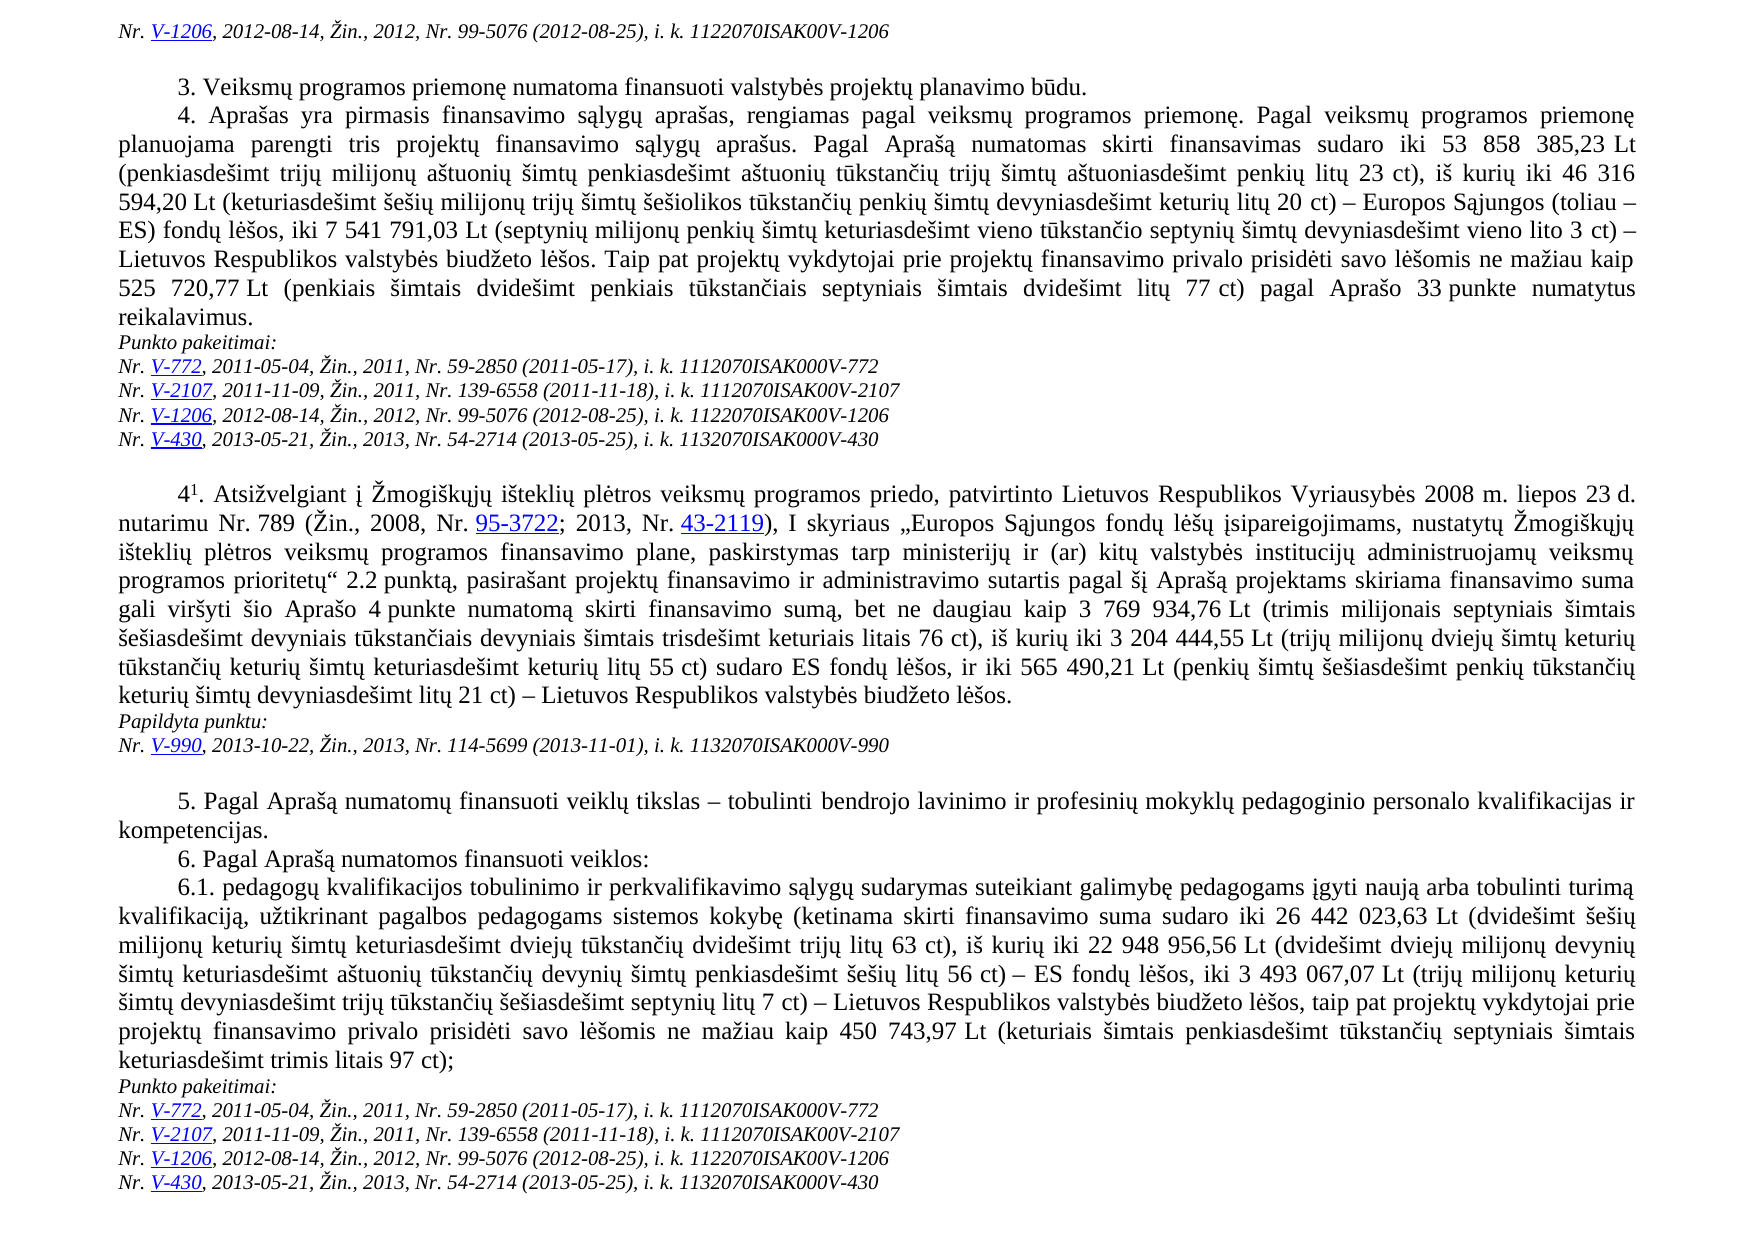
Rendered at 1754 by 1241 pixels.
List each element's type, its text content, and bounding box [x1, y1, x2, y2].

text Nr. V-430, 2013-05-21, Žin., 2013, Nr. 54-2714 (2013-05-25), i. k. 1132070ISAK000V-430 [118, 427, 1636, 451]
text 4. Aprašas yra pirmasis finansavimo sąlygų aprašas, rengiamas pagal veiksmų programos priemonę. Pagal veiksmų programos priemonę planuojama parengti tris projektų finansavimo sąlygų aprašus. Pagal Aprašą numatomas skirti finansavimas sudaro iki 53 858 385,23 Lt (penkiasdešimt trijų milijonų aštuonių šimtų penkiasdešimt aštuonių tūkstančių trijų šimtų aštuoniasdešimt penkių litų 23 ct), iš kurių iki 46 316 594,20 Lt (keturiasdešimt šešių milijonų trijų šimtų šešiolikos tūkstančių penkių šimtų devyniasdešimt keturių litų 20 ct) – Europos Sąjungos (toliau – ES) fondų lėšos, iki 7 541 791,03 Lt (septynių milijonų penkių šimtų keturiasdešimt vieno tūkstančio septynių šimtų devyniasdešimt vieno lito 3 ct) – Lietuvos Respublikos valstybės biudžeto lėšos. Taip pat projektų vykdytojai prie projektų finansavimo privalo prisidėti savo lėšomis ne mažiau kaip 525 720,77 Lt (penkiais šimtais dvidešimt penkiais tūkstančiais septyniais šimtais dvidešimt litų 77 ct) pagal Aprašo 33 punkte numatytus reikalavimus. [118, 100, 1636, 330]
text Nr. V-990, 2013-10-22, Žin., 2013, Nr. 114-5699 (2013-11-01), i. k. 1132070ISAK000V-990 [118, 733, 1636, 757]
text Nr. V-1206, 2012-08-14, Žin., 2012, Nr. 99-5076 (2012-08-25), i. k. 1122070ISAK00V-1206 [118, 1146, 1636, 1170]
text Nr. V-2107, 2011-11-09, Žin., 2011, Nr. 139-6558 (2011-11-18), i. k. 1112070ISAK00V-2107 [118, 378, 1636, 402]
text 41. Atsižvelgiant į Žmogiškųjų išteklių plėtros veiksmų programos priedo, patvirtinto Lietuvos Respublikos Vyriausybės 2008 m. liepos 23 d. nutarimu Nr. 789 (Žin., 2008, Nr. 95-3722; 2013, Nr. 43-2119), I skyriaus „Europos Sąjungos fondų lėšų įsipareigojimams, nustatytų Žmogiškųjų išteklių plėtros veiksmų programos finansavimo plane, paskirstymas tarp ministerijų ir (ar) kitų valstybės institucijų administruojamų veiksmų programos prioritetų“ 2.2 punktą, pasirašant projektų finansavimo ir administravimo sutartis pagal šį Aprašą projektams skiriama finansavimo suma gali viršyti šio Aprašo 4 punkte numatomą skirti finansavimo sumą, bet ne daugiau kaip 3 769 934,76 Lt (trimis milijonais septyniais šimtais šešiasdešimt devyniais tūkstančiais devyniais šimtais trisdešimt keturiais litais 76 ct), iš kurių iki 3 204 444,55 Lt (trijų milijonų dviejų šimtų keturių tūkstančių keturių šimtų keturiasdešimt keturių litų 55 ct) sudaro ES fondų lėšos, ir iki 565 490,21 Lt (penkių šimtų šešiasdešimt penkių tūkstančių keturių šimtų devyniasdešimt litų 21 ct) – Lietuvos Respublikos valstybės biudžeto lėšos. [118, 479, 1636, 709]
text Nr. V-772, 2011-05-04, Žin., 2011, Nr. 59-2850 (2011-05-17), i. k. 1112070ISAK000V-772 [118, 354, 1636, 378]
text Nr. V-2107, 2011-11-09, Žin., 2011, Nr. 139-6558 (2011-11-18), i. k. 1112070ISAK00V-2107 [118, 1122, 1636, 1146]
text 5. Pagal Aprašą numatomų finansuoti veiklų tikslas – tobulinti bendrojo lavinimo ir profesinių mokyklų pedagoginio personalo kvalifikacijas ir kompetencijas. [118, 786, 1636, 844]
text Punkto pakeitimai: [118, 1074, 1636, 1098]
text 3. Veiksmų programos priemonę numatoma finansuoti valstybės projektų planavimo būdu. [118, 72, 1636, 100]
text Nr. V-772, 2011-05-04, Žin., 2011, Nr. 59-2850 (2011-05-17), i. k. 1112070ISAK000V-772 [118, 1098, 1636, 1122]
text Nr. V-1206, 2012-08-14, Žin., 2012, Nr. 99-5076 (2012-08-25), i. k. 1122070ISAK00V-1206 [118, 402, 1636, 427]
text 6. Pagal Aprašą numatomos finansuoti veiklos: [118, 844, 1636, 872]
text Nr. V-1206, 2012-08-14, Žin., 2012, Nr. 99-5076 (2012-08-25), i. k. 1122070ISAK00V-1206 [118, 19, 1636, 43]
text Nr. V-430, 2013-05-21, Žin., 2013, Nr. 54-2714 (2013-05-25), i. k. 1132070ISAK000V-430 [118, 1170, 1636, 1194]
text Papildyta punktu: [118, 709, 1636, 733]
text 6.1. pedagogų kvalifikacijos tobulinimo ir perkvalifikavimo sąlygų sudarymas suteikiant galimybę pedagogams įgyti naują arba tobulinti turimą kvalifikaciją, užtikrinant pagalbos pedagogams sistemos kokybę (ketinama skirti finansavimo suma sudaro iki 26 442 023,63 Lt (dvidešimt šešių milijonų keturių šimtų keturiasdešimt dviejų tūkstančių dvidešimt trijų litų 63 ct), iš kurių iki 22 948 956,56 Lt (dvidešimt dviejų milijonų devynių šimtų keturiasdešimt aštuonių tūkstančių devynių šimtų penkiasdešimt šešių litų 56 ct) – ES fondų lėšos, iki 3 493 067,07 Lt (trijų milijonų keturių šimtų devyniasdešimt trijų tūkstančių šešiasdešimt septynių litų 7 ct) – Lietuvos Respublikos valstybės biudžeto lėšos, taip pat projektų vykdytojai prie projektų finansavimo privalo prisidėti savo lėšomis ne mažiau kaip 450 743,97 Lt (keturiais šimtais penkiasdešimt tūkstančių septyniais šimtais keturiasdešimt trimis litais 97 ct); [118, 872, 1636, 1074]
text Punkto pakeitimai: [118, 330, 1636, 354]
